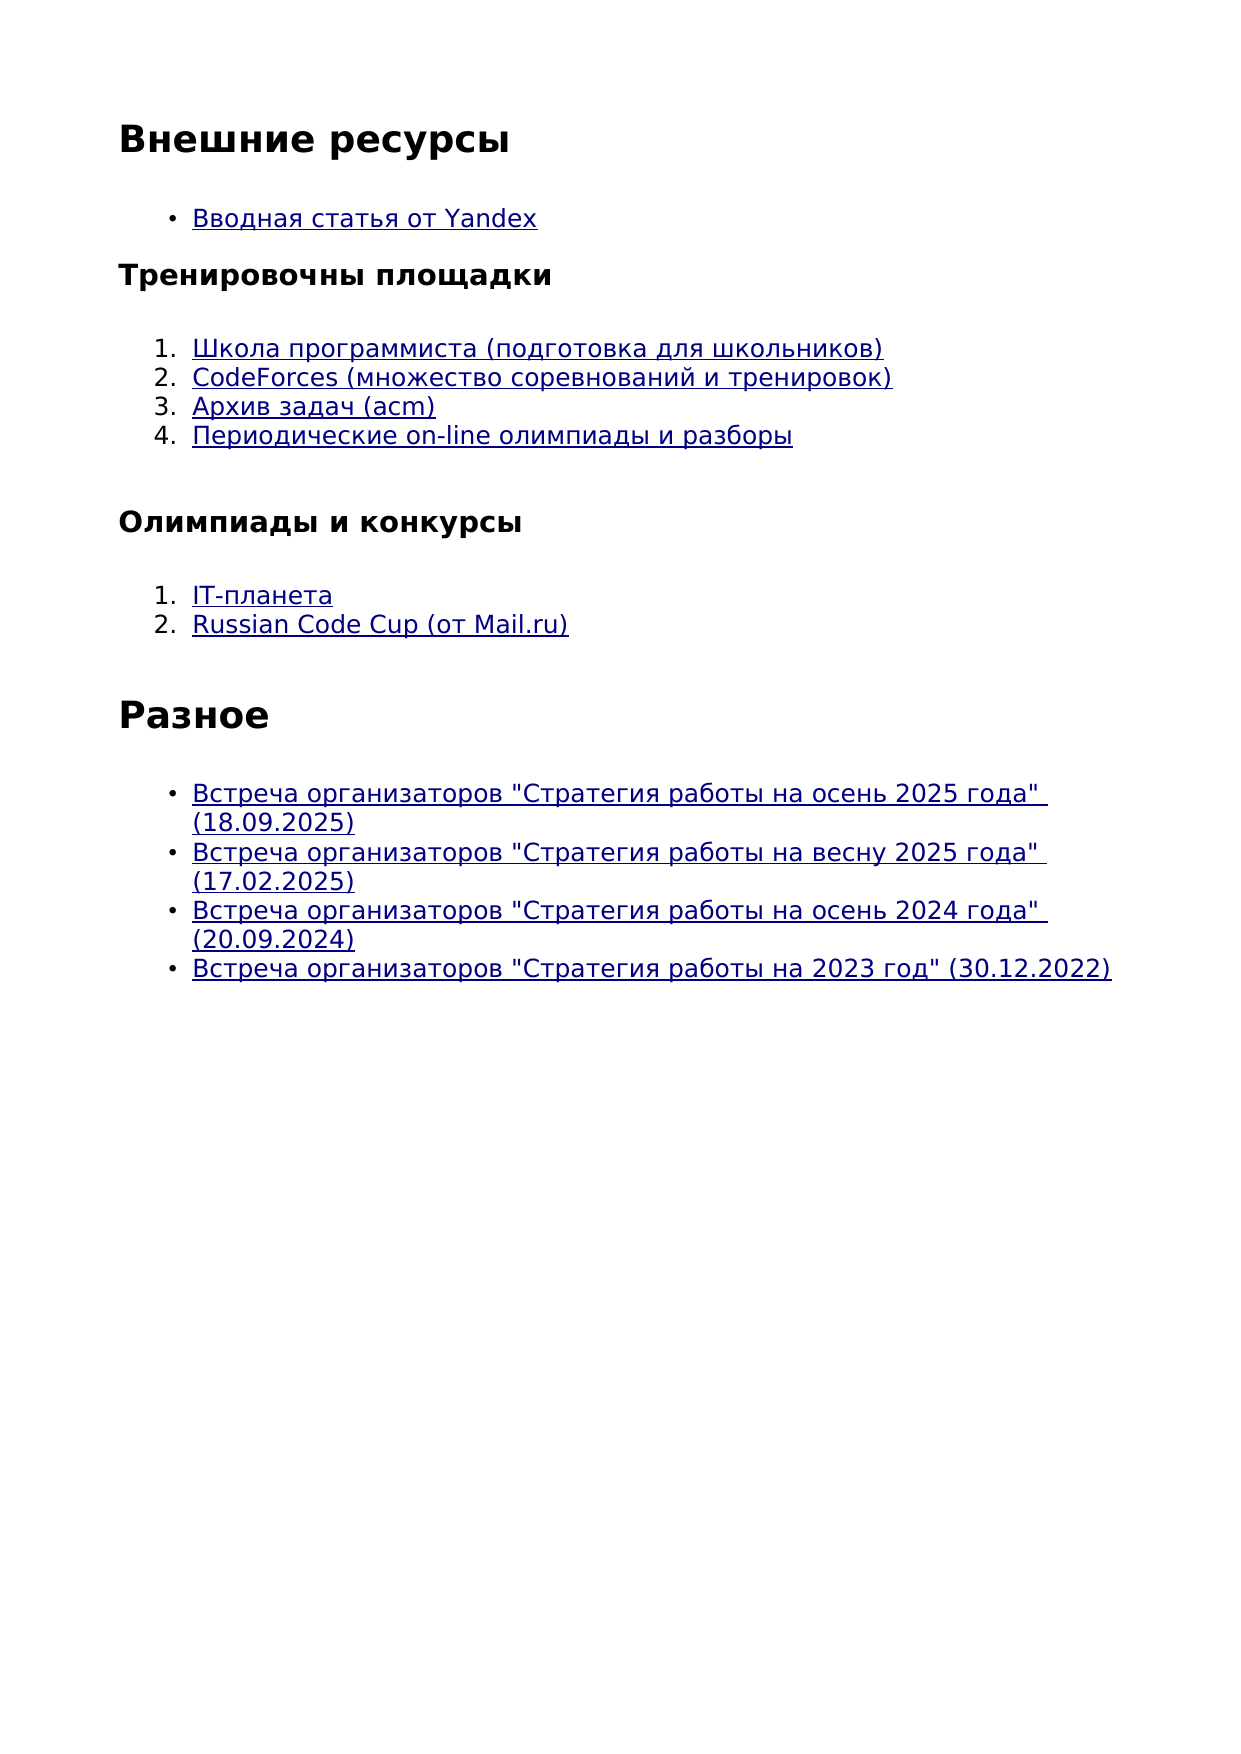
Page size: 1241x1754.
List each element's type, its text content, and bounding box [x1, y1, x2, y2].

subtitle Внешние ресурсы [118, 118, 1122, 162]
list Периодические on-line олимпиады и разборы [177, 421, 1122, 451]
list Встреча организаторов "Стратегия работы на 2023 год" (30.12.2022) [177, 954, 1122, 983]
list Вводная статья от Yandex [177, 204, 1122, 233]
list IT-планета [177, 581, 1122, 610]
subtitle Олимпиады и конкурсы [118, 505, 1122, 539]
list Архив задач (acm) [177, 392, 1122, 421]
list CodeForces (множество соревнований и тренировок) [177, 363, 1122, 392]
list Школа программиста (подготовка для школьников) [177, 334, 1122, 363]
subtitle Разное [118, 694, 1122, 737]
list Встреча организаторов "Стратегия работы на осень 2024 года" (20.09.2024) [177, 896, 1122, 954]
list Russian Code Cup (от Mail.ru) [177, 610, 1122, 639]
list Встреча организаторов "Стратегия работы на осень 2025 года" (18.09.2025) [177, 779, 1122, 838]
subtitle Тренировочны площадки [118, 258, 1122, 292]
list Встреча организаторов "Стратегия работы на весну 2025 года" (17.02.2025) [177, 838, 1122, 896]
